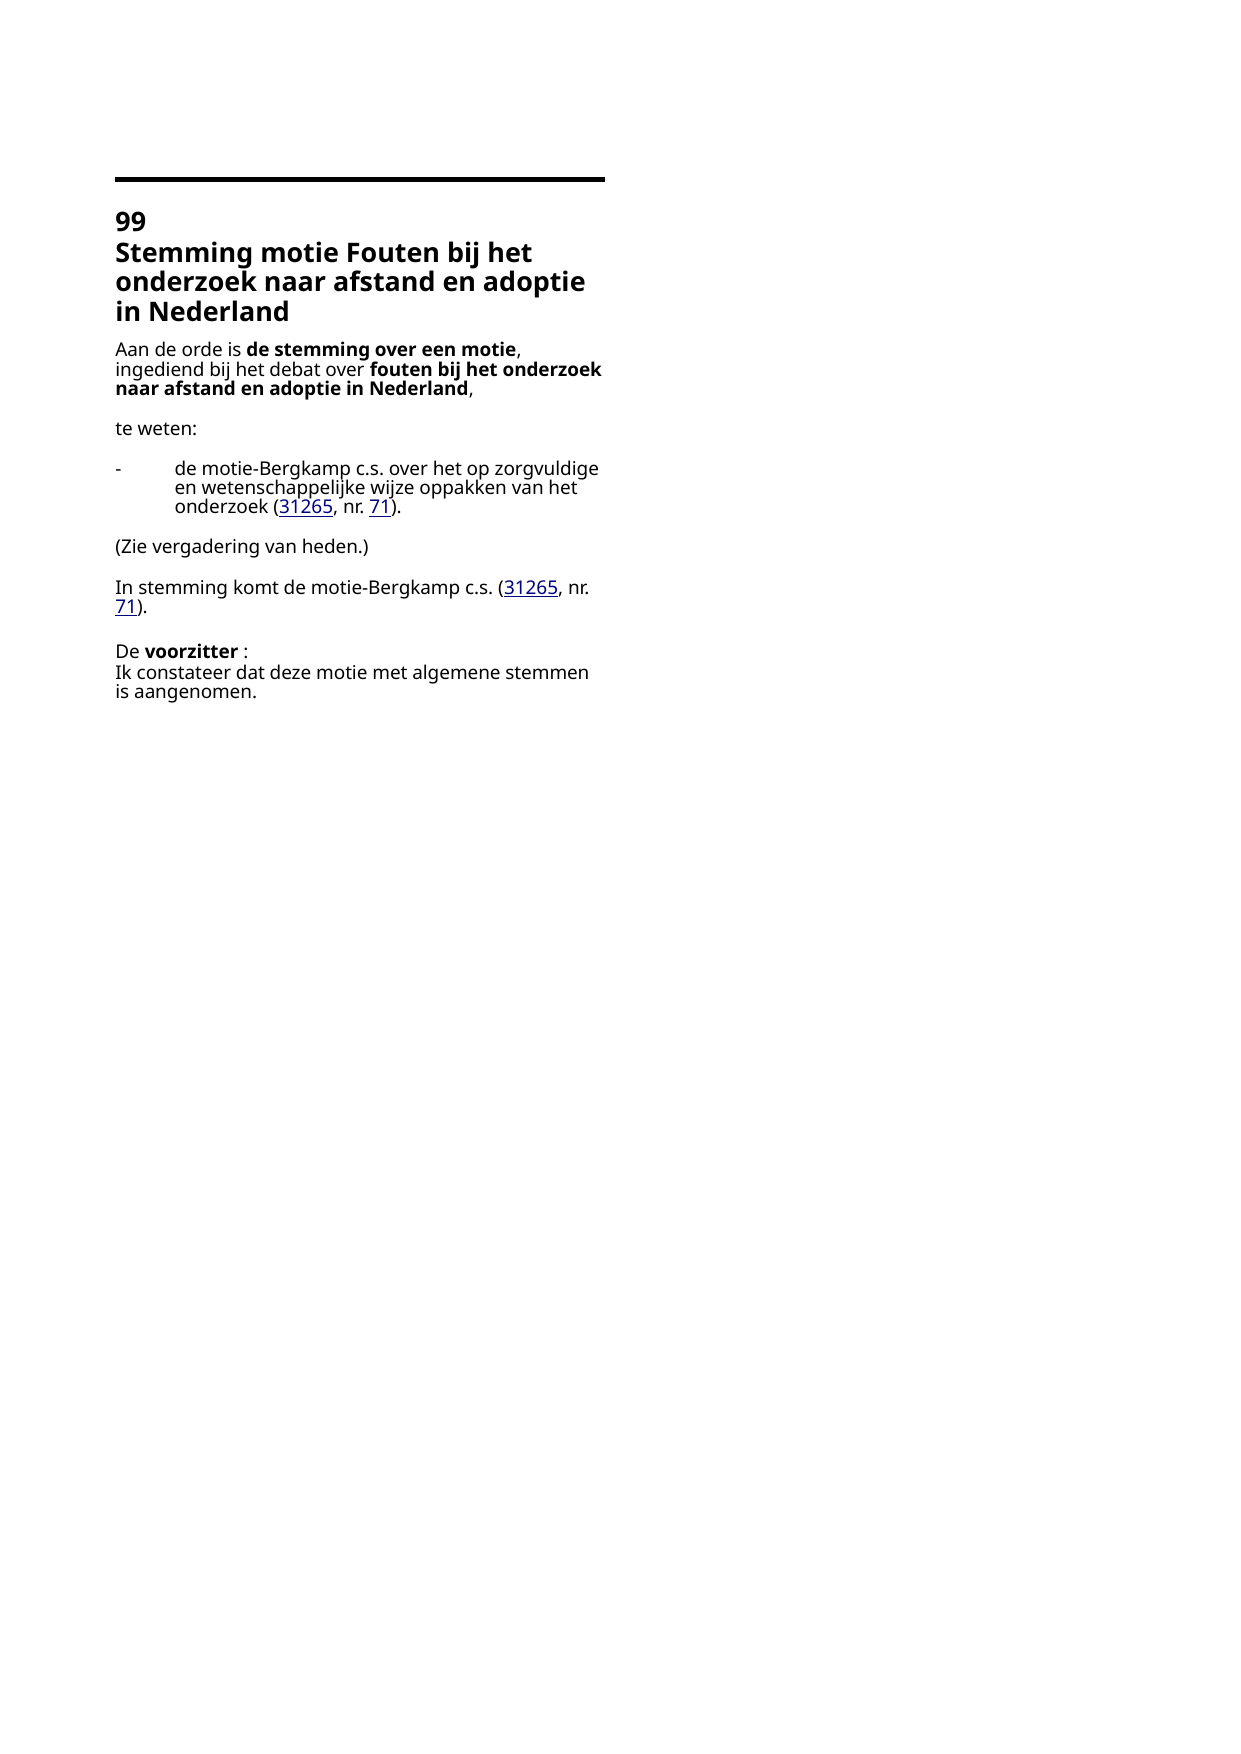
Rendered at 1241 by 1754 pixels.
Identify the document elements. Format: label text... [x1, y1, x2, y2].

text Stemming motie Fouten bij het onderzoek naar afstand en adoptie in Nederland [115, 239, 605, 341]
list de motie-Bergkamp c.s. over het op zorgvuldige en wetenschappelijke wijze oppakken van het onderzoek (31265, nr. 71). [115, 460, 605, 518]
text te weten: [115, 420, 605, 439]
text (Zie vergadering van heden.) [115, 538, 605, 558]
text 99 [115, 203, 605, 239]
text In stemming komt de motie-Bergkamp c.s. (31265, nr. 71). [115, 579, 605, 617]
text De voorzitter : [115, 638, 605, 664]
text Aan de orde is de stemming over een motie, ingediend bij het debat over fouten bij het onderzoek naar afstand en adoptie in Nederland, [115, 341, 605, 399]
text Ik constateer dat deze motie met algemene stemmen is aangenomen. [115, 664, 605, 702]
